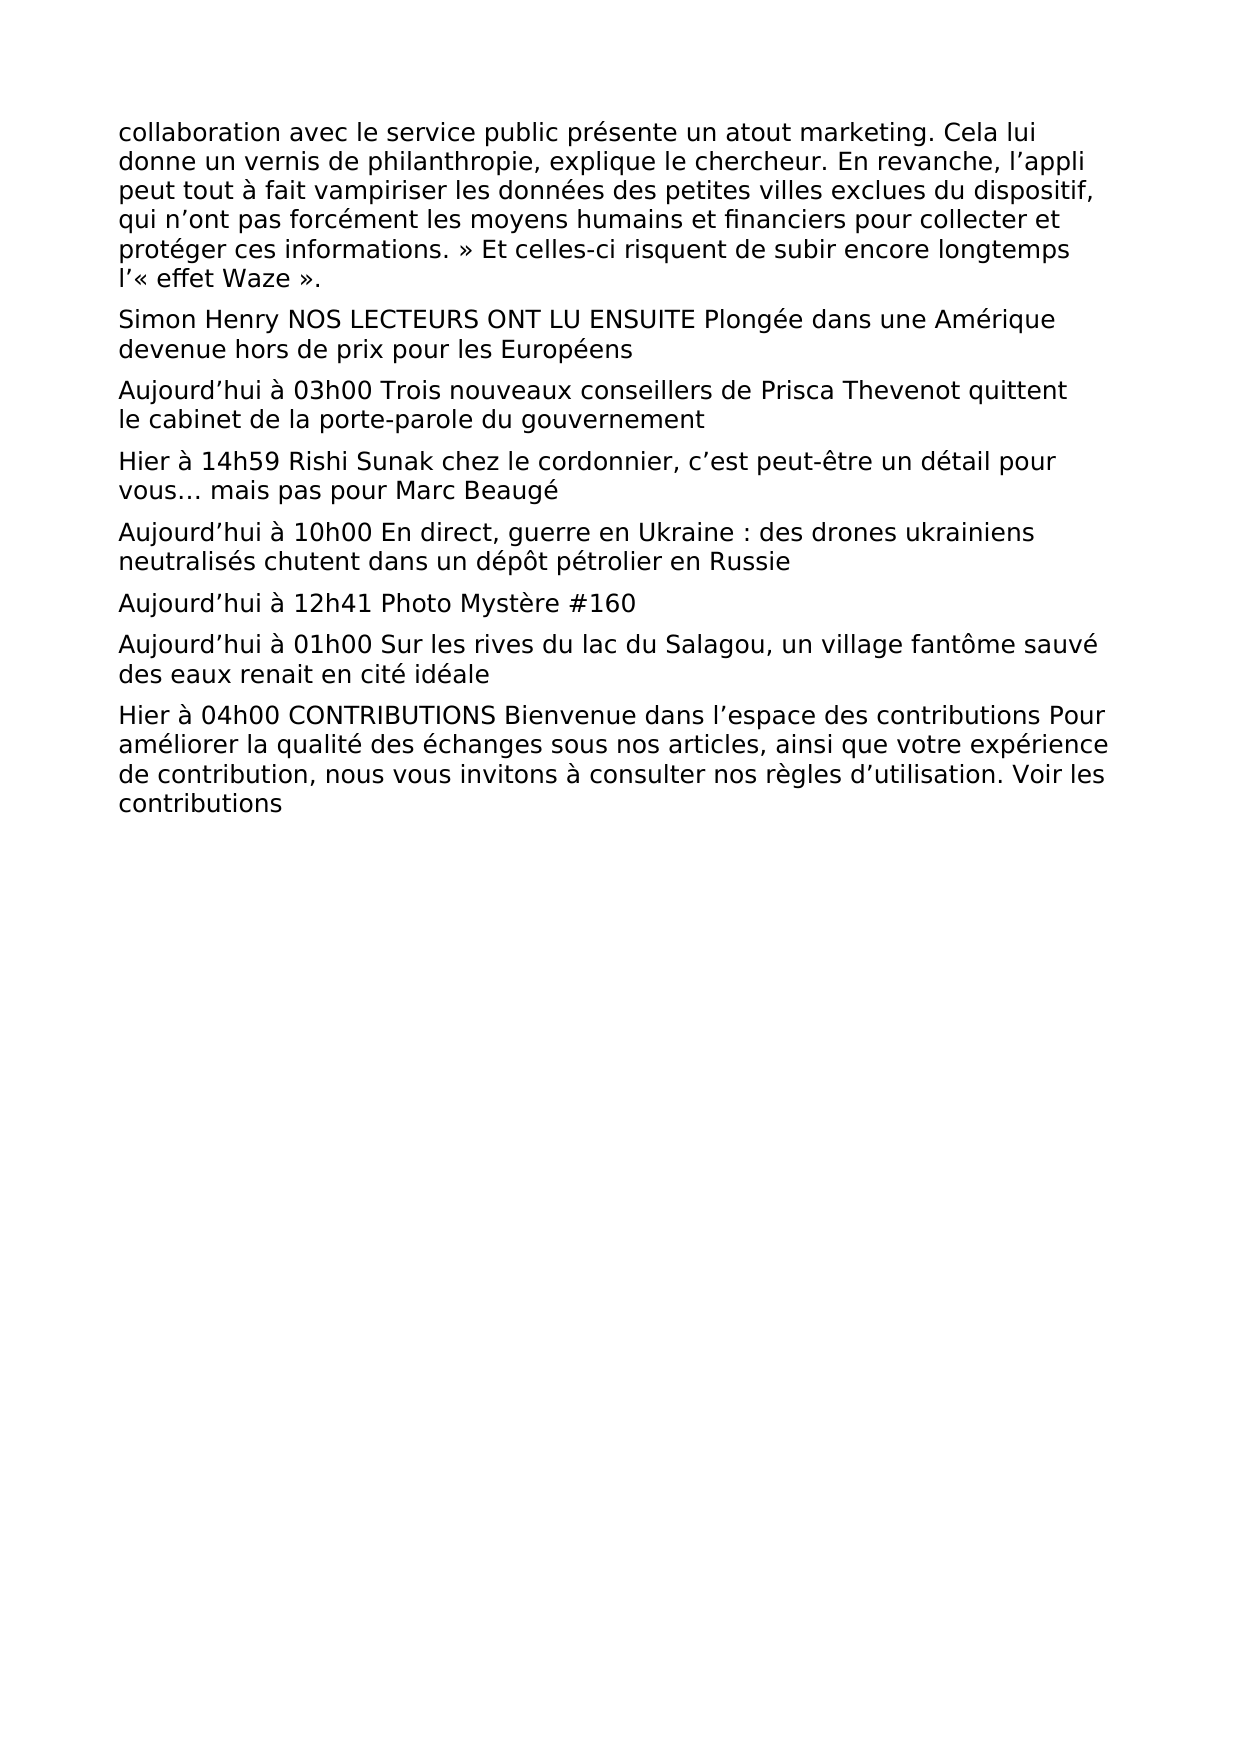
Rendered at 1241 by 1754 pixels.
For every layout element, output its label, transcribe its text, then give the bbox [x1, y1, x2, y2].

text Hier à 14h59 Rishi Sunak chez le cordonnier, c’est peut-être un détail pour vous… mais pas pour Marc Beaugé [118, 447, 1122, 506]
text Simon Henry NOS LECTEURS ONT LU ENSUITE Plongée dans une Amérique devenue hors de prix pour les Européens [118, 306, 1122, 364]
text Aujourd’hui à 12h41 Photo Mystère #160 [118, 589, 1122, 618]
text Aujourd’hui à 03h00 Trois nouveaux conseillers de Prisca Thevenot quittent le cabinet de la porte-parole du gouvernement [118, 376, 1122, 435]
text Aujourd’hui à 10h00 En direct, guerre en Ukraine : des drones ukrainiens neutralisés chutent dans un dépôt pétrolier en Russie [118, 518, 1122, 576]
text collaboration avec le service public présente un atout marketing. Cela lui donne un vernis de philanthropie, explique le chercheur. En revanche, l’appli peut tout à fait vampiriser les données des petites villes exclues du dispositif, qui n’ont pas forcément les moyens humains et financiers pour collecter et protéger ces informations. » Et celles-ci risquent de subir encore longtemps l’« effet Waze ». [118, 118, 1122, 293]
text Hier à 04h00 CONTRIBUTIONS Bienvenue dans l’espace des contributions Pour améliorer la qualité des échanges sous nos articles, ainsi que votre expérience de contribution, nous vous invitons à consulter nos règles d’utilisation. Voir les contributions [118, 701, 1122, 818]
text Aujourd’hui à 01h00 Sur les rives du lac du Salagou, un village fantôme sauvé des eaux renait en cité idéale [118, 631, 1122, 689]
